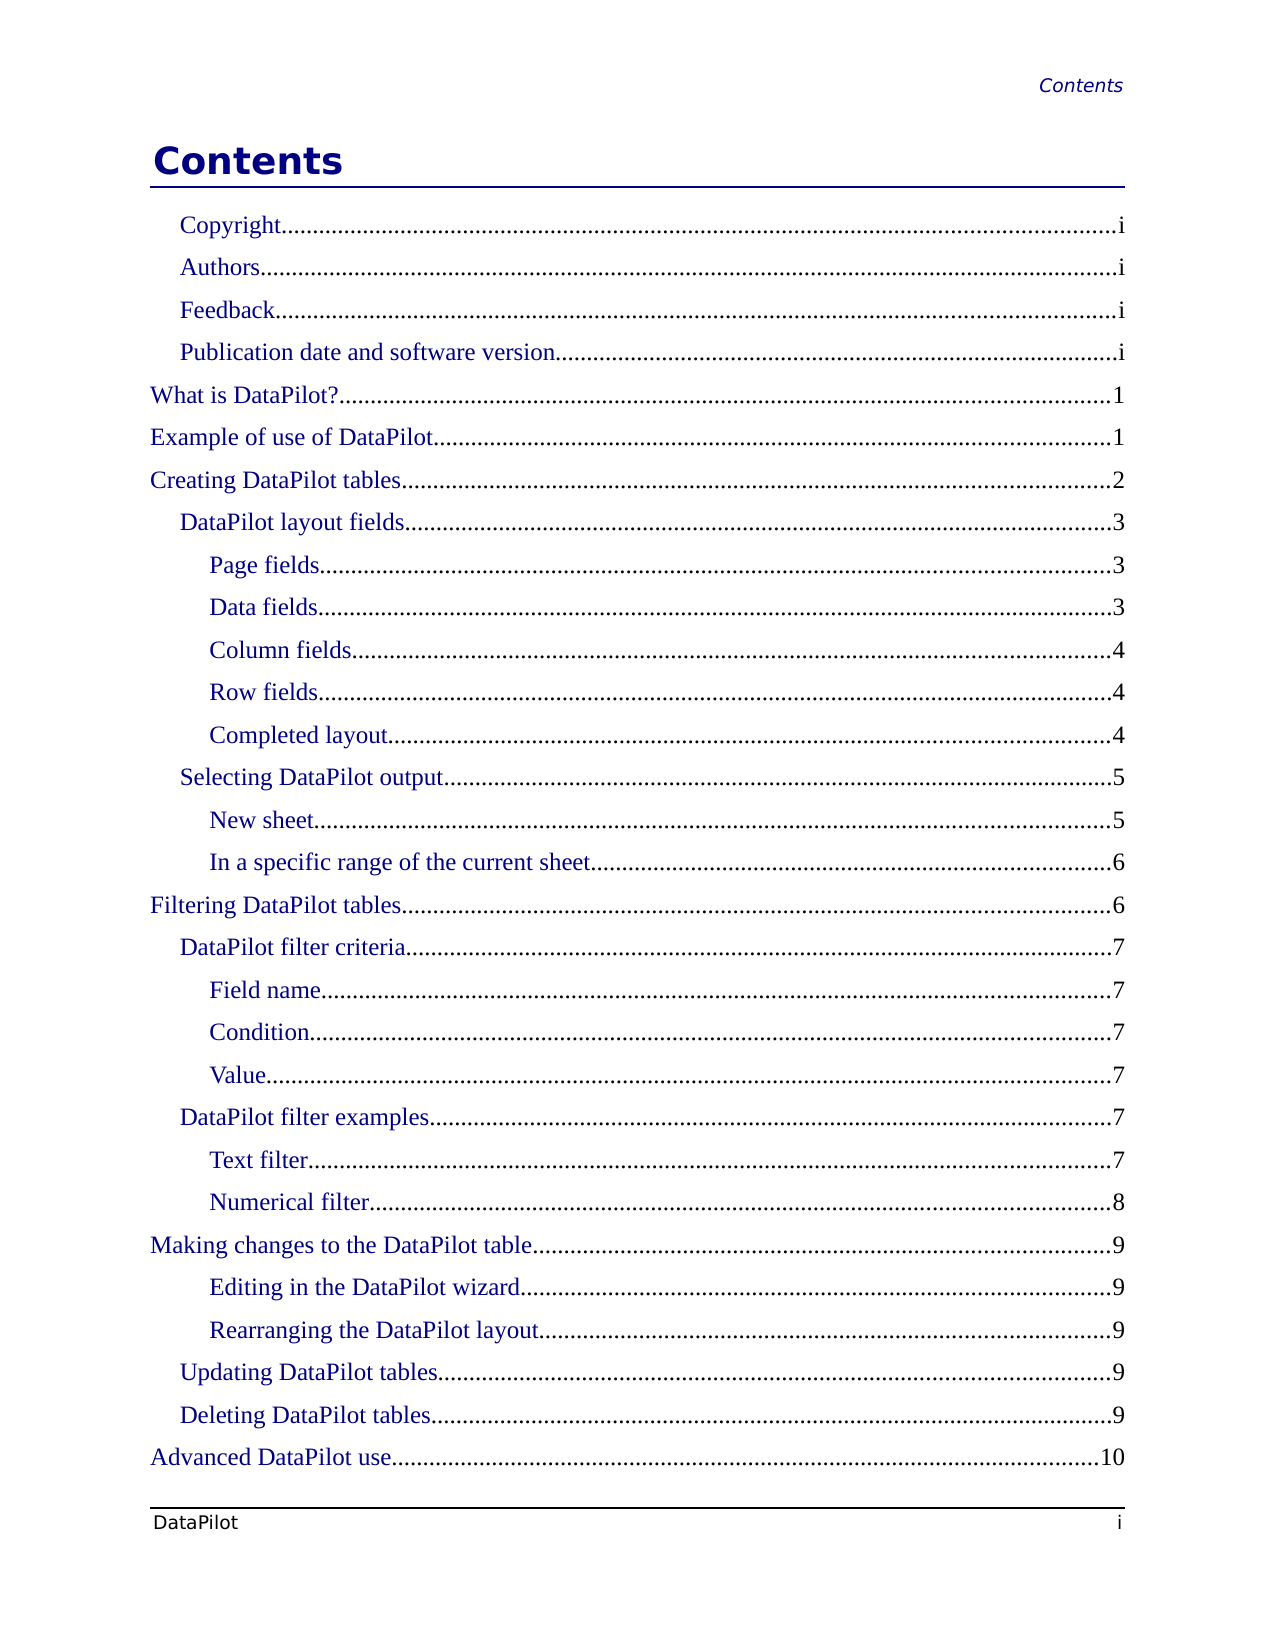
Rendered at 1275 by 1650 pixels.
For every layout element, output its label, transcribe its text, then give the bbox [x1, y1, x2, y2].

text Rearranging the DataPilot layout 9 [209, 1316, 1125, 1343]
text Advanced DataPilot use 10 [150, 1443, 1125, 1471]
text DataPilot layout fields 3 [179, 508, 1125, 536]
text Copyright i [179, 211, 1125, 238]
text Text filter 7 [209, 1146, 1125, 1173]
text Example of use of DataPilot 1 [150, 423, 1125, 451]
text Updating DataPilot tables 9 [179, 1358, 1125, 1386]
text Contents [150, 137, 1125, 186]
text DataPilot filter examples 7 [179, 1103, 1125, 1131]
text Completed layout 4 [209, 721, 1125, 748]
text Publication date and software version i [179, 338, 1125, 366]
text New sheet 5 [209, 806, 1125, 833]
text Authors i [179, 253, 1125, 281]
text Value 7 [209, 1061, 1125, 1088]
text Field name 7 [209, 976, 1125, 1003]
text Numerical filter 8 [209, 1188, 1125, 1216]
text Selecting DataPilot output 5 [179, 763, 1125, 791]
text Page fields 3 [209, 551, 1125, 578]
text Condition 7 [209, 1018, 1125, 1046]
text Deleting DataPilot tables 9 [179, 1401, 1125, 1428]
text Filtering DataPilot tables 6 [150, 891, 1125, 918]
text Editing in the DataPilot wizard 9 [209, 1273, 1125, 1301]
text Row fields 4 [209, 678, 1125, 706]
text Data fields 3 [209, 593, 1125, 621]
text What is DataPilot? 1 [150, 381, 1125, 408]
text DataPilot filter criteria 7 [179, 933, 1125, 961]
text Feedback i [179, 296, 1125, 323]
text Creating DataPilot tables 2 [150, 466, 1125, 493]
text Making changes to the DataPilot table 9 [150, 1231, 1125, 1258]
text In a specific range of the current sheet 6 [209, 848, 1125, 876]
text Column fields 4 [209, 636, 1125, 663]
